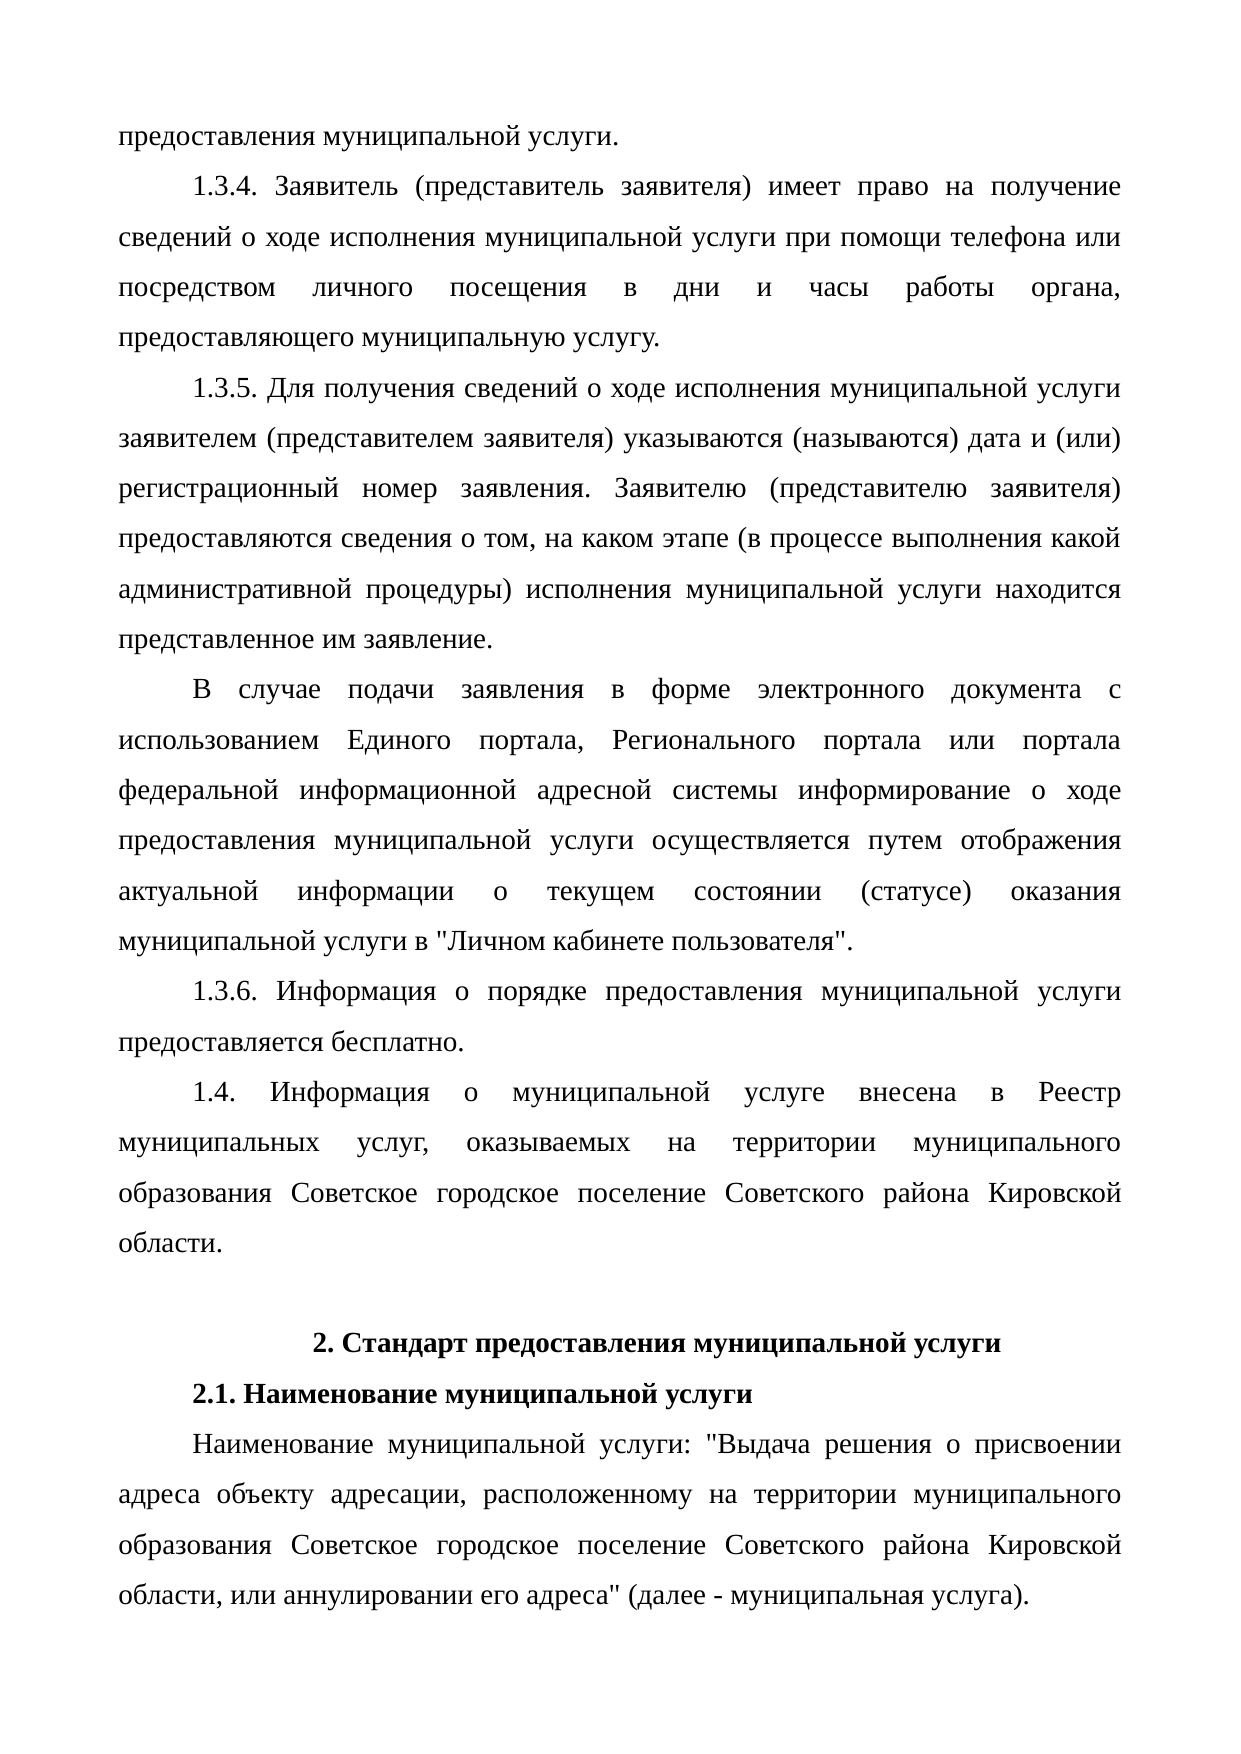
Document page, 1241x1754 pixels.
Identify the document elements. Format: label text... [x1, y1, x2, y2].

text В случае подачи заявления в форме электронного документа с использованием Единого портала, Регионального портала или портала федеральной информационной адресной системы информирование о ходе предоставления муниципальной услуги осуществляется путем отображения актуальной информации о текущем состоянии (статусе) оказания муниципальной услуги в "Личном кабинете пользователя". [118, 672, 1122, 957]
text 1.3.5. Для получения сведений о ходе исполнения муниципальной услуги заявителем (представителем заявителя) указываются (называются) дата и (или) регистрационный номер заявления. Заявителю (представителю заявителя) предоставляются сведения о том, на каком этапе (в процессе выполнения какой административной процедуры) исполнения муниципальной услуги находится представленное им заявление. [118, 370, 1122, 655]
text Наименование муниципальной услуги: "Выдача решения о присвоении адреса объекту адресации, расположенному на территории муниципального образования Советское городское поселение Советского района Кировской области, или аннулировании его адреса" (далее - муниципальная услуга). [118, 1426, 1122, 1611]
text 2.1. Наименование муниципальной услуги [118, 1376, 1122, 1409]
subtitle 2. Стандарт предоставления муниципальной услуги [118, 1326, 1122, 1359]
text 1.3.6. Информация о порядке предоставления муниципальной услуги предоставляется бесплатно. [118, 973, 1122, 1057]
text предоставления муниципальной услуги. [118, 118, 1122, 152]
text 1.4. Информация о муниципальной услуге внесена в Реестр муниципальных услуг, оказываемых на территории муниципального образования Советское городское поселение Советского района Кировской области. [118, 1074, 1122, 1258]
text 1.3.4. Заявитель (представитель заявителя) имеет право на получение сведений о ходе исполнения муниципальной услуги при помощи телефона или посредством личного посещения в дни и часы работы органа, предоставляющего муниципальную услугу. [118, 168, 1122, 353]
